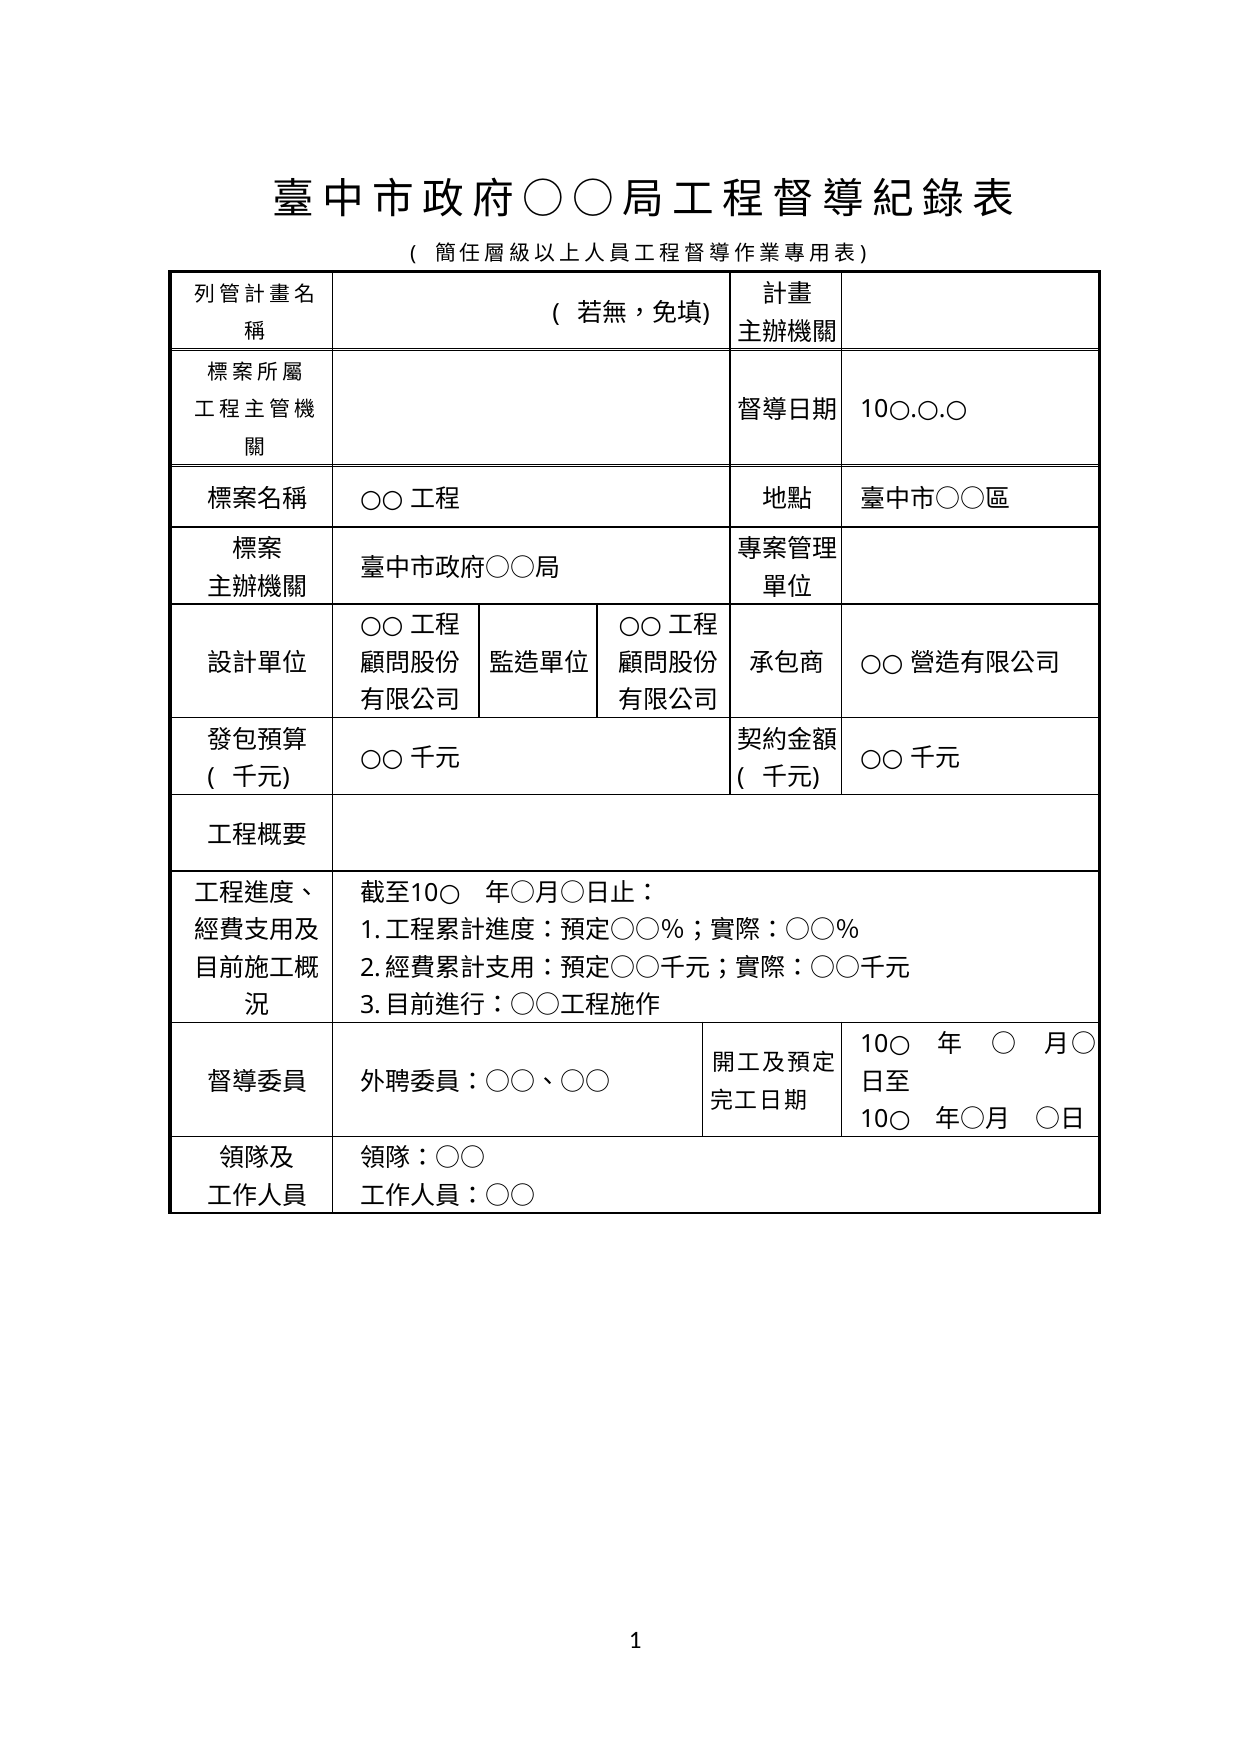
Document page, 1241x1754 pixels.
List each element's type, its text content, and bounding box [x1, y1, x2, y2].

table_cell ○○工程 [333, 467, 729, 526]
table_cell ○○千元 [842, 718, 1098, 793]
table_cell 標案名稱 [172, 467, 332, 526]
table_cell 領隊及 工作人員 [172, 1137, 332, 1212]
text 臺中市政府○○局工程督導紀錄表 [185, 157, 1085, 232]
table_cell 外聘委員：○○、○○ [333, 1023, 702, 1136]
table_cell 10○年 ○ 月○日至 10○年○月 ○日 [842, 1023, 1098, 1136]
table_cell 發包預算 (千元) [172, 718, 332, 793]
table_cell 專案管理單位 [731, 528, 841, 603]
table_cell 開工及預定 完工日期 [703, 1023, 841, 1136]
table_cell ○○工程顧問股份有限公司 [598, 605, 729, 717]
table_cell 工程概要 [172, 795, 332, 870]
table_header [842, 273, 1098, 348]
table_header 列管計畫名稱 [172, 273, 332, 348]
table_cell 督導日期 [731, 351, 841, 464]
table_cell 標案 主辦機關 [172, 528, 332, 603]
table_cell 設計單位 [172, 605, 332, 717]
table_cell 承包商 [731, 605, 841, 717]
table_cell 監造單位 [480, 605, 596, 717]
table_cell 截至10○年○月○日止： 1.工程累計進度：預定○○％；實際：○○％ 2.經費累計支用：預定○○千元；實際：○○千元 3.目前進行：○○工程施作 [333, 872, 1098, 1022]
table_cell [842, 528, 1098, 603]
table_cell 地點 [731, 467, 841, 526]
table_cell [333, 795, 1098, 870]
table_cell 臺中市○○區 [842, 467, 1098, 526]
table_cell 工程進度、 經費支用及目前施工概況 [172, 872, 332, 1022]
text (簡任層級以上人員工程督導作業專用表) [185, 232, 1085, 270]
table_cell [333, 351, 729, 464]
table_cell ○○營造有限公司 [842, 605, 1098, 717]
table_cell 領隊：○○ 工作人員：○○ [333, 1137, 1098, 1212]
table_cell 督導委員 [172, 1023, 332, 1136]
table_cell 10○.○.○ [842, 351, 1098, 464]
table_header 計畫 主辦機關 [731, 273, 841, 348]
table_header (若無，免填) [333, 273, 729, 348]
table_cell 標案所屬 工程主管機關 [172, 351, 332, 464]
table_cell ○○千元 [333, 718, 729, 793]
table_cell 契約金額 (千元) [731, 718, 841, 793]
table_cell 臺中市政府○○局 [333, 528, 729, 603]
table_cell ○○工程顧問股份有限公司 [333, 605, 478, 717]
